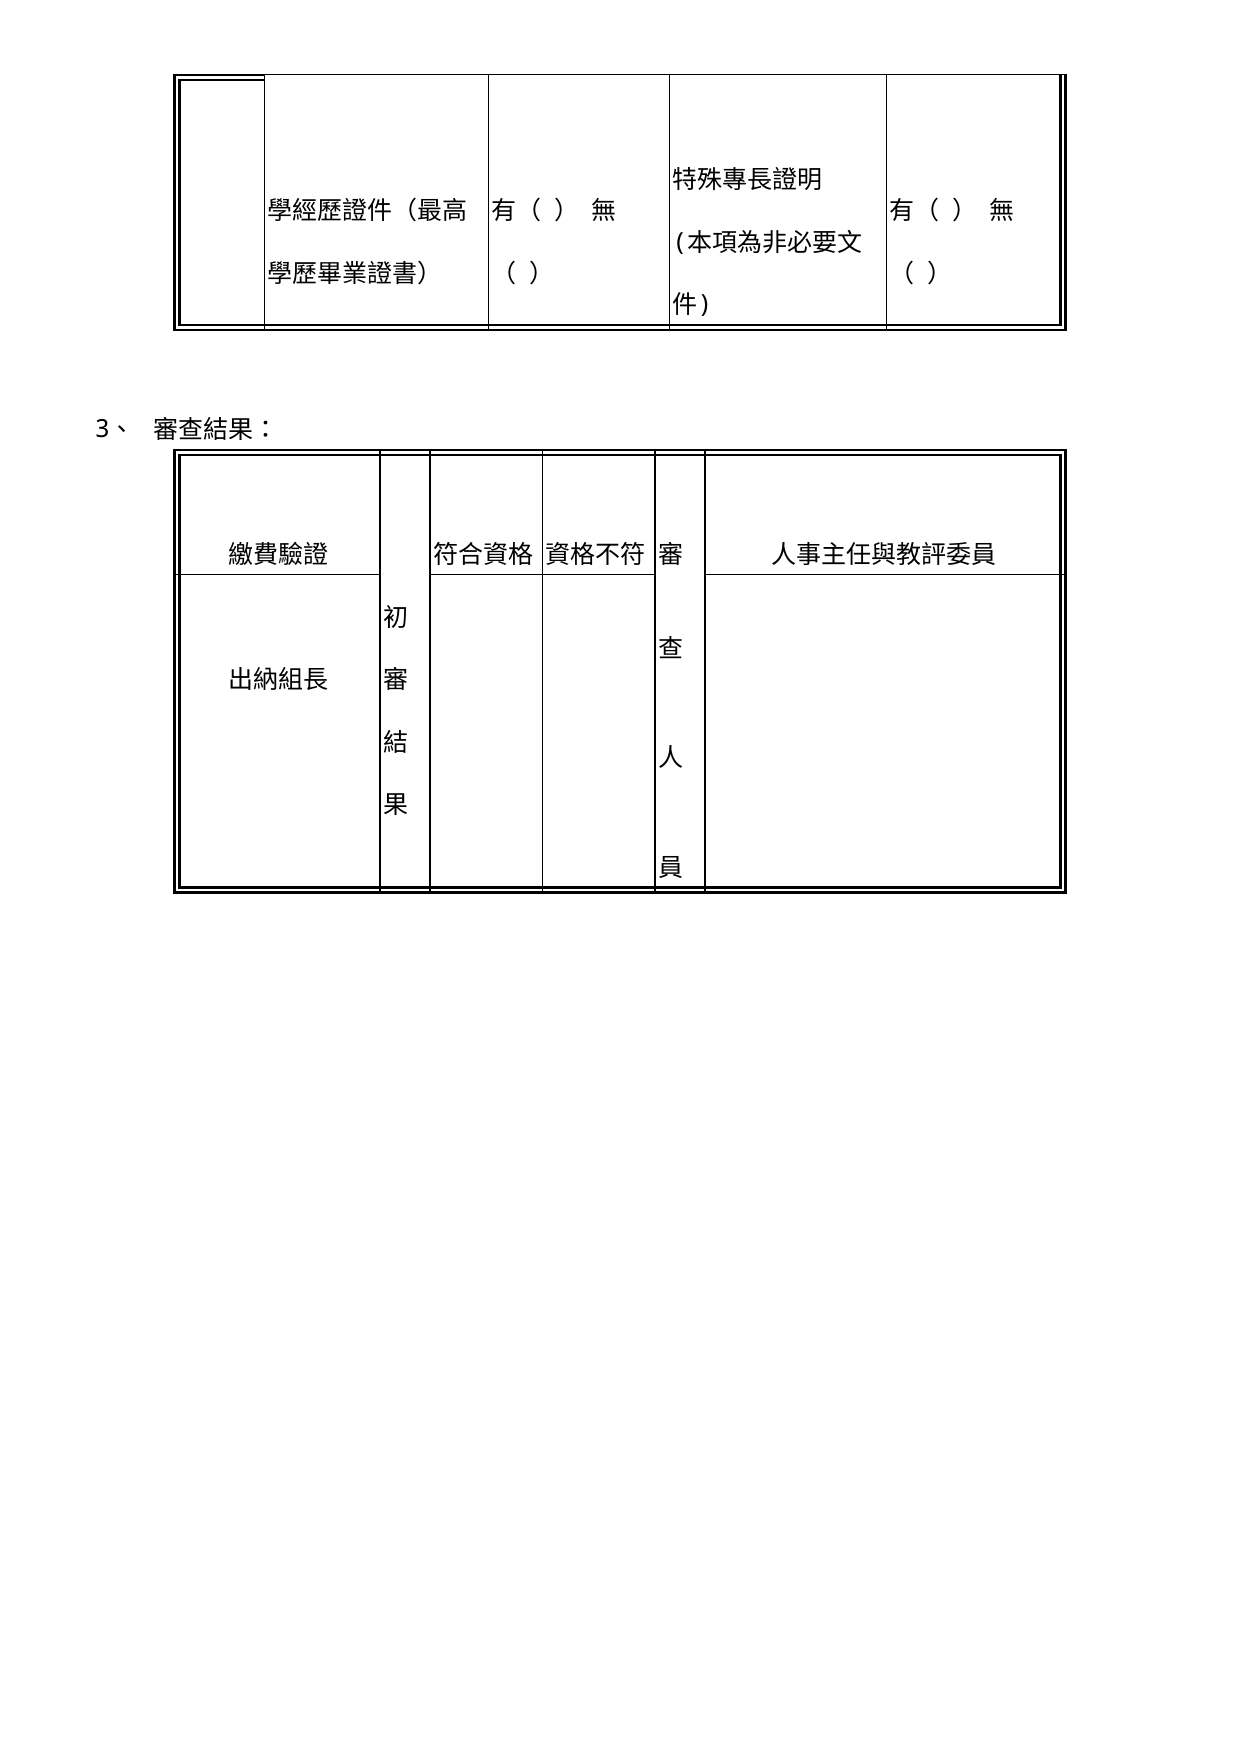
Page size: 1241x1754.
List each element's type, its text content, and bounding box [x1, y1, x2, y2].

table_cell 出納組長 [181, 575, 379, 886]
table_cell 特殊專長證明 (本項為非必要文件) [670, 75, 886, 323]
table_cell [431, 575, 542, 886]
table_header 人事主任與教評委員 [706, 451, 1063, 573]
table_cell 學經歷證件（最高學歷畢業證書） [265, 75, 488, 323]
table_cell [706, 575, 1059, 886]
table_header 資格不符 [543, 456, 654, 573]
table_header 繳費驗證 [177, 451, 379, 573]
table_cell 有（ ） 無（ ） [489, 75, 669, 323]
table_header 初審 結 果 [381, 456, 429, 886]
table_header [177, 76, 264, 323]
table_cell 有（ ） 無（ ） [887, 75, 1059, 323]
table_header 符合資格 [431, 456, 542, 573]
list 審查結果： [94, 386, 1146, 448]
table_header 審 查 人 員 [656, 456, 704, 886]
table_cell [543, 575, 654, 886]
